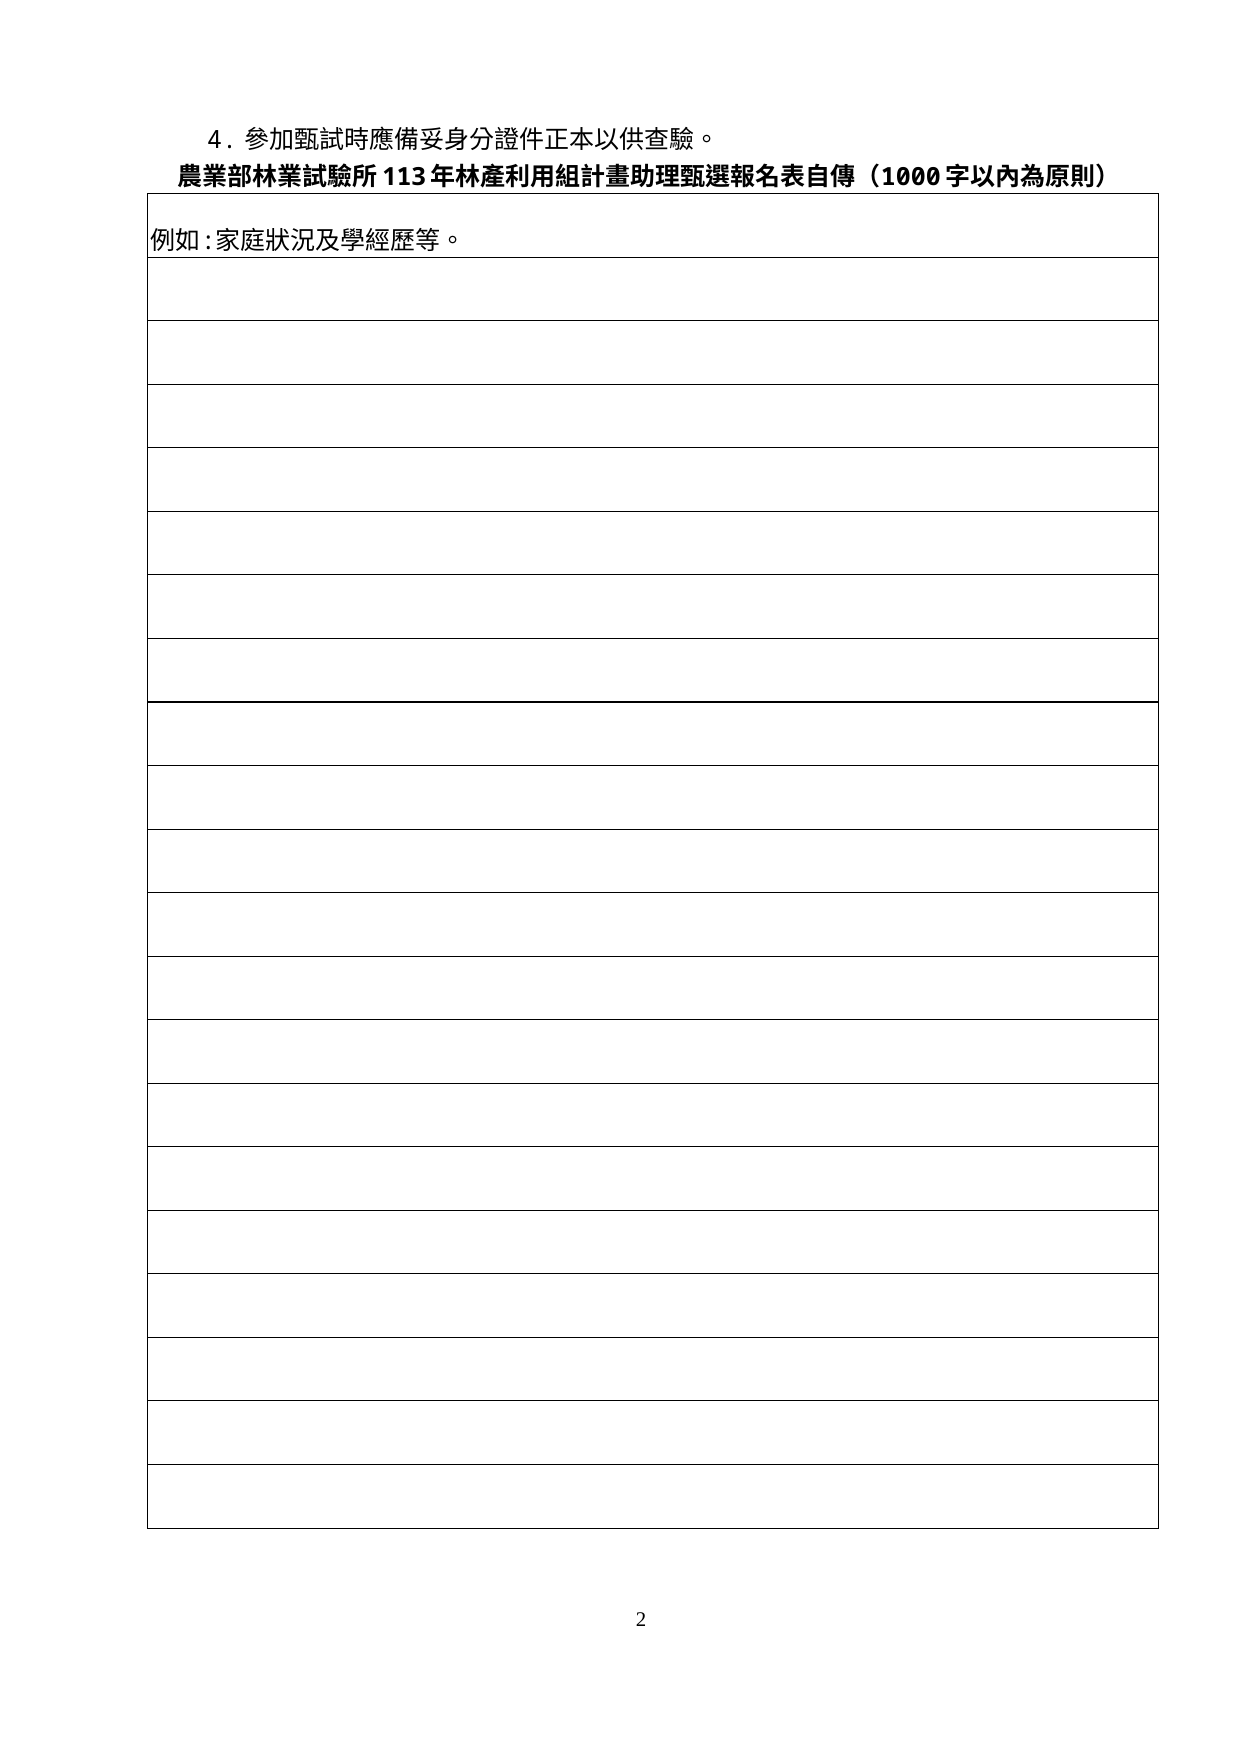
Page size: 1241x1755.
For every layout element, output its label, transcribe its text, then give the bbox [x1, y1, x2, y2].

table_cell [148, 766, 1158, 828]
table_cell [148, 321, 1158, 384]
table_cell [148, 830, 1158, 892]
table_cell [148, 957, 1158, 1019]
table_cell [148, 1465, 1158, 1527]
table_cell [148, 1338, 1158, 1400]
table_cell [148, 639, 1158, 701]
table_cell [148, 512, 1158, 574]
table_header 例如:家庭狀況及學經歷等。 [148, 194, 1158, 257]
table_cell [148, 1211, 1158, 1273]
table_cell [148, 1147, 1158, 1210]
table_cell [148, 703, 1158, 765]
table_cell [148, 1020, 1158, 1083]
text 農業部林業試驗所113年林產利用組計畫助理甄選報名表自傳（1000字以內為原則） [148, 156, 1150, 193]
list 參加甄試時應備妥身分證件正本以供查驗。 [148, 118, 1092, 156]
table_cell [148, 1084, 1158, 1146]
table_cell [148, 448, 1158, 511]
table_cell [148, 1274, 1158, 1337]
table_cell [148, 258, 1158, 320]
table_cell [148, 1401, 1158, 1464]
table_cell [148, 385, 1158, 447]
table_cell [148, 575, 1158, 638]
table_cell [148, 893, 1158, 956]
